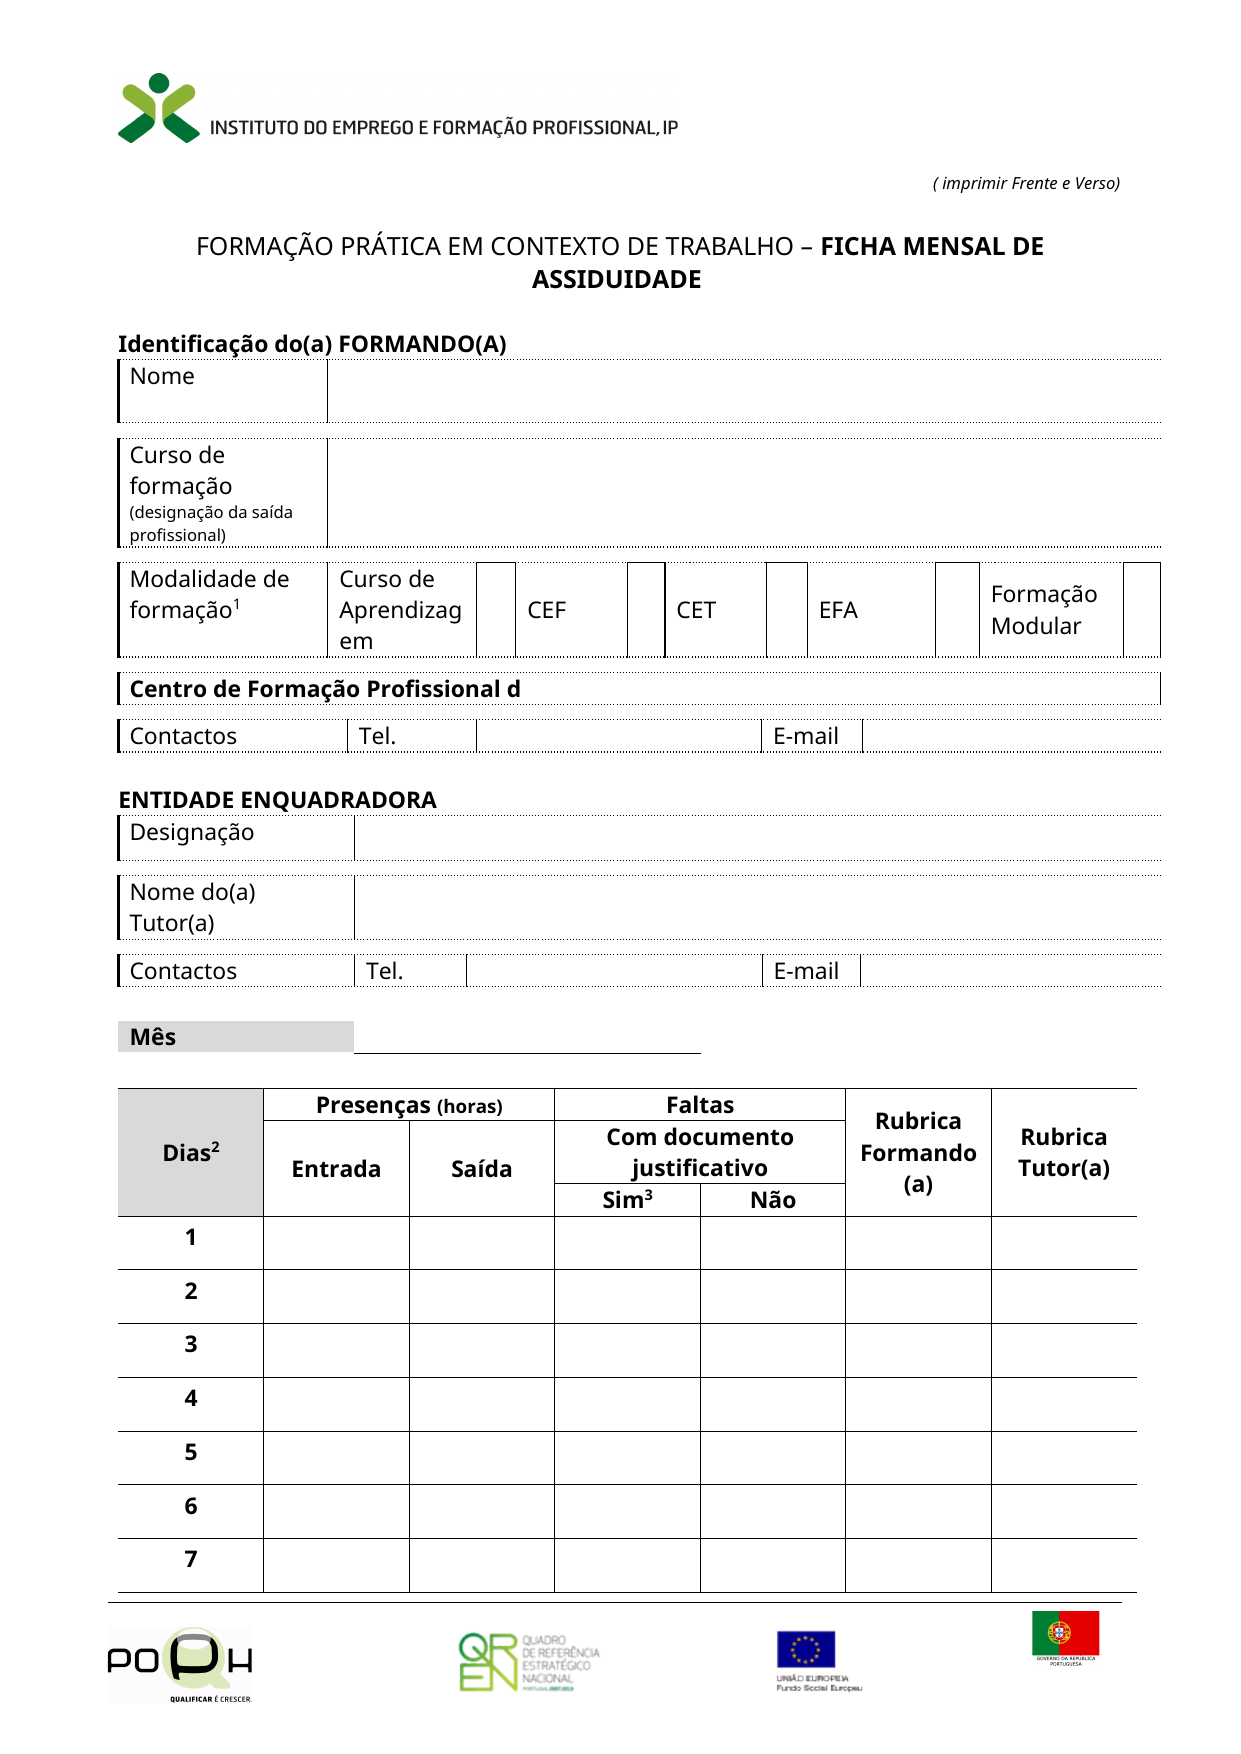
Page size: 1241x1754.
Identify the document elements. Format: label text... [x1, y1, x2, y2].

table_cell Tel. [348, 719, 476, 751]
table_cell [1124, 563, 1160, 656]
table_cell 5 [118, 1432, 263, 1484]
table_cell [118, 704, 347, 719]
table_cell Não [701, 1184, 845, 1216]
table_cell [477, 704, 762, 719]
table_cell [410, 1378, 554, 1431]
text ENTIDADE ENQUADRADORA [118, 784, 1122, 815]
table_cell [701, 1324, 845, 1377]
table_cell [328, 438, 1161, 546]
table_header Designação [120, 815, 354, 860]
table_cell [555, 1270, 700, 1323]
table_cell [355, 875, 1161, 938]
table_cell Contactos [120, 954, 354, 986]
table_header Mês [118, 1021, 354, 1052]
table_cell [264, 1378, 409, 1431]
table_header [328, 359, 1161, 422]
table_cell CEF [516, 562, 627, 656]
table_cell [555, 1432, 700, 1484]
table_cell Formação Modular [980, 562, 1123, 656]
table_header Presenças (horas) [264, 1089, 554, 1120]
table_cell [846, 1378, 991, 1431]
table_cell [846, 1217, 991, 1269]
text ( imprimir Frente e Verso) [118, 171, 1122, 194]
table_cell [936, 563, 979, 656]
table_cell 1 [118, 1217, 263, 1269]
table_cell [992, 1217, 1137, 1269]
table_header Faltas [555, 1089, 845, 1120]
table_header Rubrica Tutor(a) [992, 1089, 1137, 1216]
table_cell [967, 704, 1161, 719]
table_cell [410, 1485, 554, 1538]
table_cell [701, 1485, 845, 1538]
table_cell Nome do(a) Tutor(a) [120, 875, 354, 938]
table_header [354, 1021, 701, 1052]
table_cell [410, 1270, 554, 1323]
table_cell Curso de formação (designação da saída profissional) [120, 438, 327, 546]
table_cell [264, 1324, 409, 1377]
table_cell 7 [118, 1539, 263, 1592]
table_cell 6 [118, 1485, 263, 1538]
table_cell [410, 1324, 554, 1377]
table_cell [118, 422, 1161, 437]
table_cell [846, 1485, 991, 1538]
table_cell [701, 1217, 845, 1269]
table_cell [118, 656, 1161, 672]
table_cell [846, 1270, 991, 1323]
table_cell [701, 1378, 845, 1431]
table_cell [863, 719, 1161, 751]
table_cell CET [666, 562, 766, 656]
table_cell [118, 546, 1161, 562]
table_cell [348, 704, 477, 719]
table_header Nome [120, 359, 327, 422]
table_cell EFA [808, 562, 935, 656]
table_cell E-mail [763, 954, 860, 986]
table_cell [992, 1378, 1137, 1431]
table_cell Com documento justificativo [555, 1121, 845, 1183]
table_cell E-mail [762, 719, 862, 751]
table_header Dias2 [118, 1089, 263, 1216]
table_cell [410, 1432, 554, 1484]
table_cell [992, 1539, 1137, 1592]
table_cell [555, 1217, 700, 1269]
table_cell [555, 1539, 700, 1592]
table_cell [555, 1324, 700, 1377]
table_cell [264, 1270, 409, 1323]
table_cell [861, 954, 1161, 986]
table_cell [264, 1539, 409, 1592]
table_cell [992, 1270, 1137, 1323]
table_cell [846, 1539, 991, 1592]
table_cell [410, 1539, 554, 1592]
table_cell [477, 563, 515, 656]
table_cell [410, 1217, 554, 1269]
table_cell [701, 1432, 845, 1484]
table_cell [264, 1485, 409, 1538]
table_cell [701, 1539, 845, 1592]
table_cell [477, 719, 761, 751]
table_cell [767, 563, 807, 656]
table_cell [264, 1432, 409, 1484]
table_cell Modalidade de formação1 [120, 562, 327, 656]
table_cell [992, 1432, 1137, 1484]
table_cell [628, 563, 664, 656]
table_cell [762, 704, 967, 719]
table_cell [467, 954, 762, 986]
table_cell Sim3 [555, 1184, 700, 1216]
table_cell 4 [118, 1378, 263, 1431]
table_cell [701, 1270, 845, 1323]
table_cell 2 [118, 1270, 263, 1323]
table_cell Entrada [264, 1121, 409, 1216]
table_cell [264, 1217, 409, 1269]
table_cell [992, 1485, 1137, 1538]
table_cell [118, 860, 1161, 875]
table_cell 3 [118, 1324, 263, 1377]
table_cell Tel. [355, 954, 466, 986]
table_cell Saída [410, 1121, 554, 1216]
table_cell [555, 1378, 700, 1431]
text FORMAÇÃO PRÁTICA EM CONTEXTO DE TRABALHO – FICHA MENSAL DE ASSIDUIDADE [118, 228, 1122, 296]
table_cell Contactos [120, 719, 347, 751]
table_header Rubrica Formando(a) [846, 1089, 991, 1216]
table_cell Centro de Formação Profissional d [120, 672, 1160, 704]
table_cell [118, 939, 1161, 954]
table_cell [846, 1432, 991, 1484]
table_header [355, 815, 1161, 860]
table_cell [992, 1324, 1137, 1377]
text Identificação do(a) FORMANDO(A) [118, 327, 1122, 359]
table_cell [846, 1324, 991, 1377]
table_cell [555, 1485, 700, 1538]
table_cell Curso de Aprendizagem [328, 562, 476, 656]
